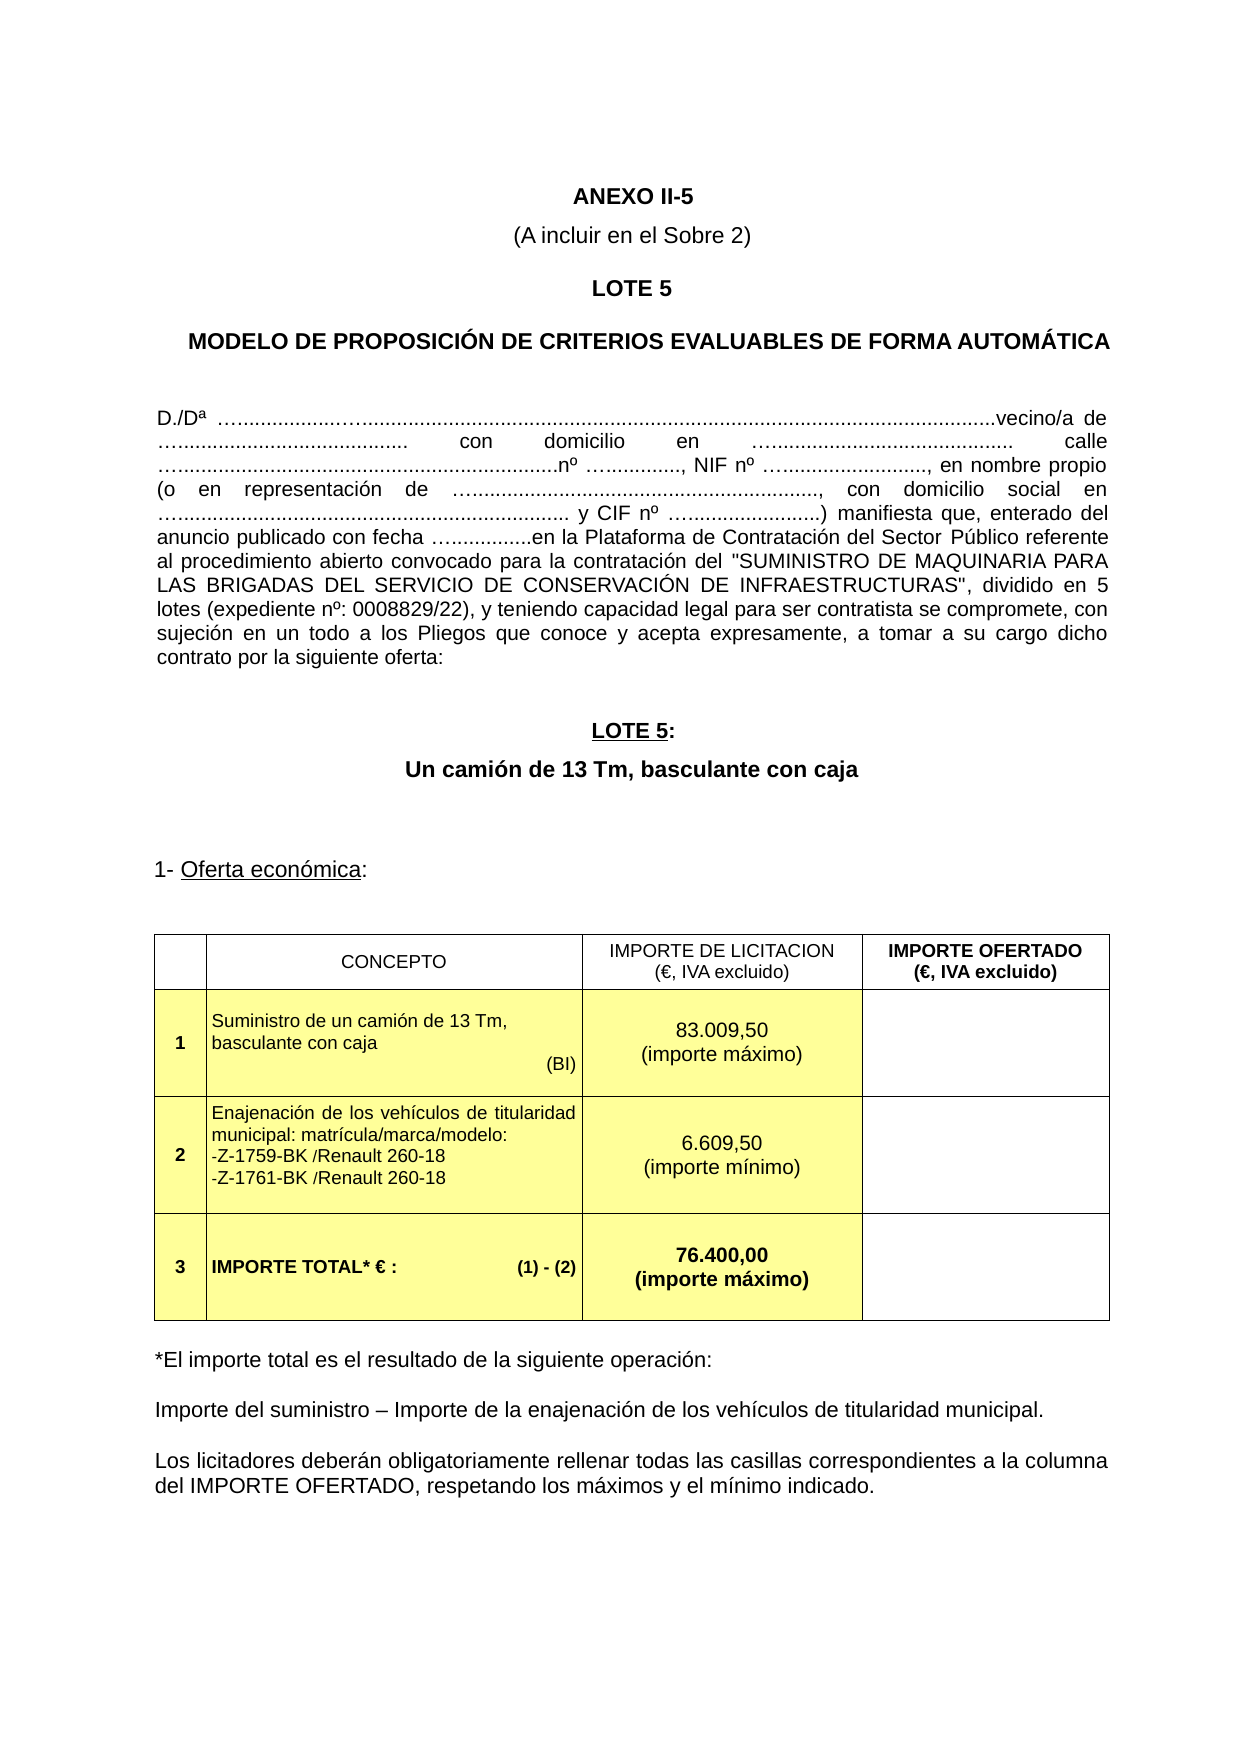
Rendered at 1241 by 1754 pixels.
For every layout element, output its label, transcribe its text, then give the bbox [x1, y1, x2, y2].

table_cell 76.400,00 (importe máximo) [583, 1214, 862, 1320]
table_cell IMPORTE TOTAL* € : (1) - (2) [207, 1214, 582, 1320]
table_header [155, 935, 206, 988]
text LOTE 5: [158, 718, 1109, 743]
table_header IMPORTE OFERTADO (€, IVA excluido) [863, 935, 1109, 988]
text MODELO DE PROPOSICIÓN DE CRITERIOS EVALUABLES DE FORMA AUTOMÁTICA [154, 328, 1144, 354]
table_header CONCEPTO [207, 935, 582, 988]
text *El importe total es el resultado de la siguiente operación: [154, 1347, 1109, 1372]
text Los licitadores deberán obligatoriamente rellenar todas las casillas correspondientes a la columna del IMPORTE OFERTADO, respetando los máximos y el mínimo indicado. [154, 1448, 1109, 1498]
table_cell [863, 990, 1109, 1096]
text 1- Oferta económica: [153, 856, 1109, 882]
text (A incluir en el Sobre 2) [156, 222, 1109, 248]
table_cell [863, 1097, 1109, 1213]
table_cell 83.009,50 (importe máximo) [583, 990, 862, 1096]
table_cell 3 [155, 1214, 206, 1320]
text ANEXO II-5 [157, 183, 1109, 210]
text LOTE 5 [154, 275, 1109, 301]
table_cell 1 [155, 990, 206, 1096]
table_header IMPORTE DE LICITACION (€, IVA excluido) [583, 935, 862, 988]
table_cell [863, 1214, 1109, 1320]
text D./Dª …..................…..............................................................................................................vecino/a de …........................................ con domicilio en ….......................................... calle …..................................................................nº …............., NIF nº …........................., en nombre propio (o en representación de …............................................................, con domicilio social en ….................................................................... y CIF nº ….......................) manifiesta que, enterado del anuncio publicado con fecha …..............en la Plataforma de Contratación del Sector Público referente al procedimiento abierto convocado para la contratación del "SUMINISTRO DE MAQUINARIA PARA LAS BRIGADAS DEL SERVICIO DE CONSERVACIÓN DE INFRAESTRUCTURAS", dividido en 5 lotes (expediente nº: 0008829/22), y teniendo capacidad legal para ser contratista se compromete, con sujeción en un todo a los Pliegos que conoce y acepta expresamente, a tomar a su cargo dicho contrato por la siguiente oferta: [157, 405, 1109, 669]
table_cell Enajenación de los vehículos de titularidad municipal: matrícula/marca/modelo: -Z-1759-BK /Renault 260-18 -Z-1761-BK /Renault 260-18 [207, 1097, 582, 1213]
table_cell 2 [155, 1097, 206, 1213]
text Importe del suministro – Importe de la enajenación de los vehículos de titularidad municipal. [154, 1397, 1109, 1422]
table_cell 6.609,50 (importe mínimo) [583, 1097, 862, 1213]
text Un camión de 13 Tm, basculante con caja [154, 756, 1109, 782]
table_cell Suministro de un camión de 13 Tm, basculante con caja (BI) [207, 990, 582, 1096]
